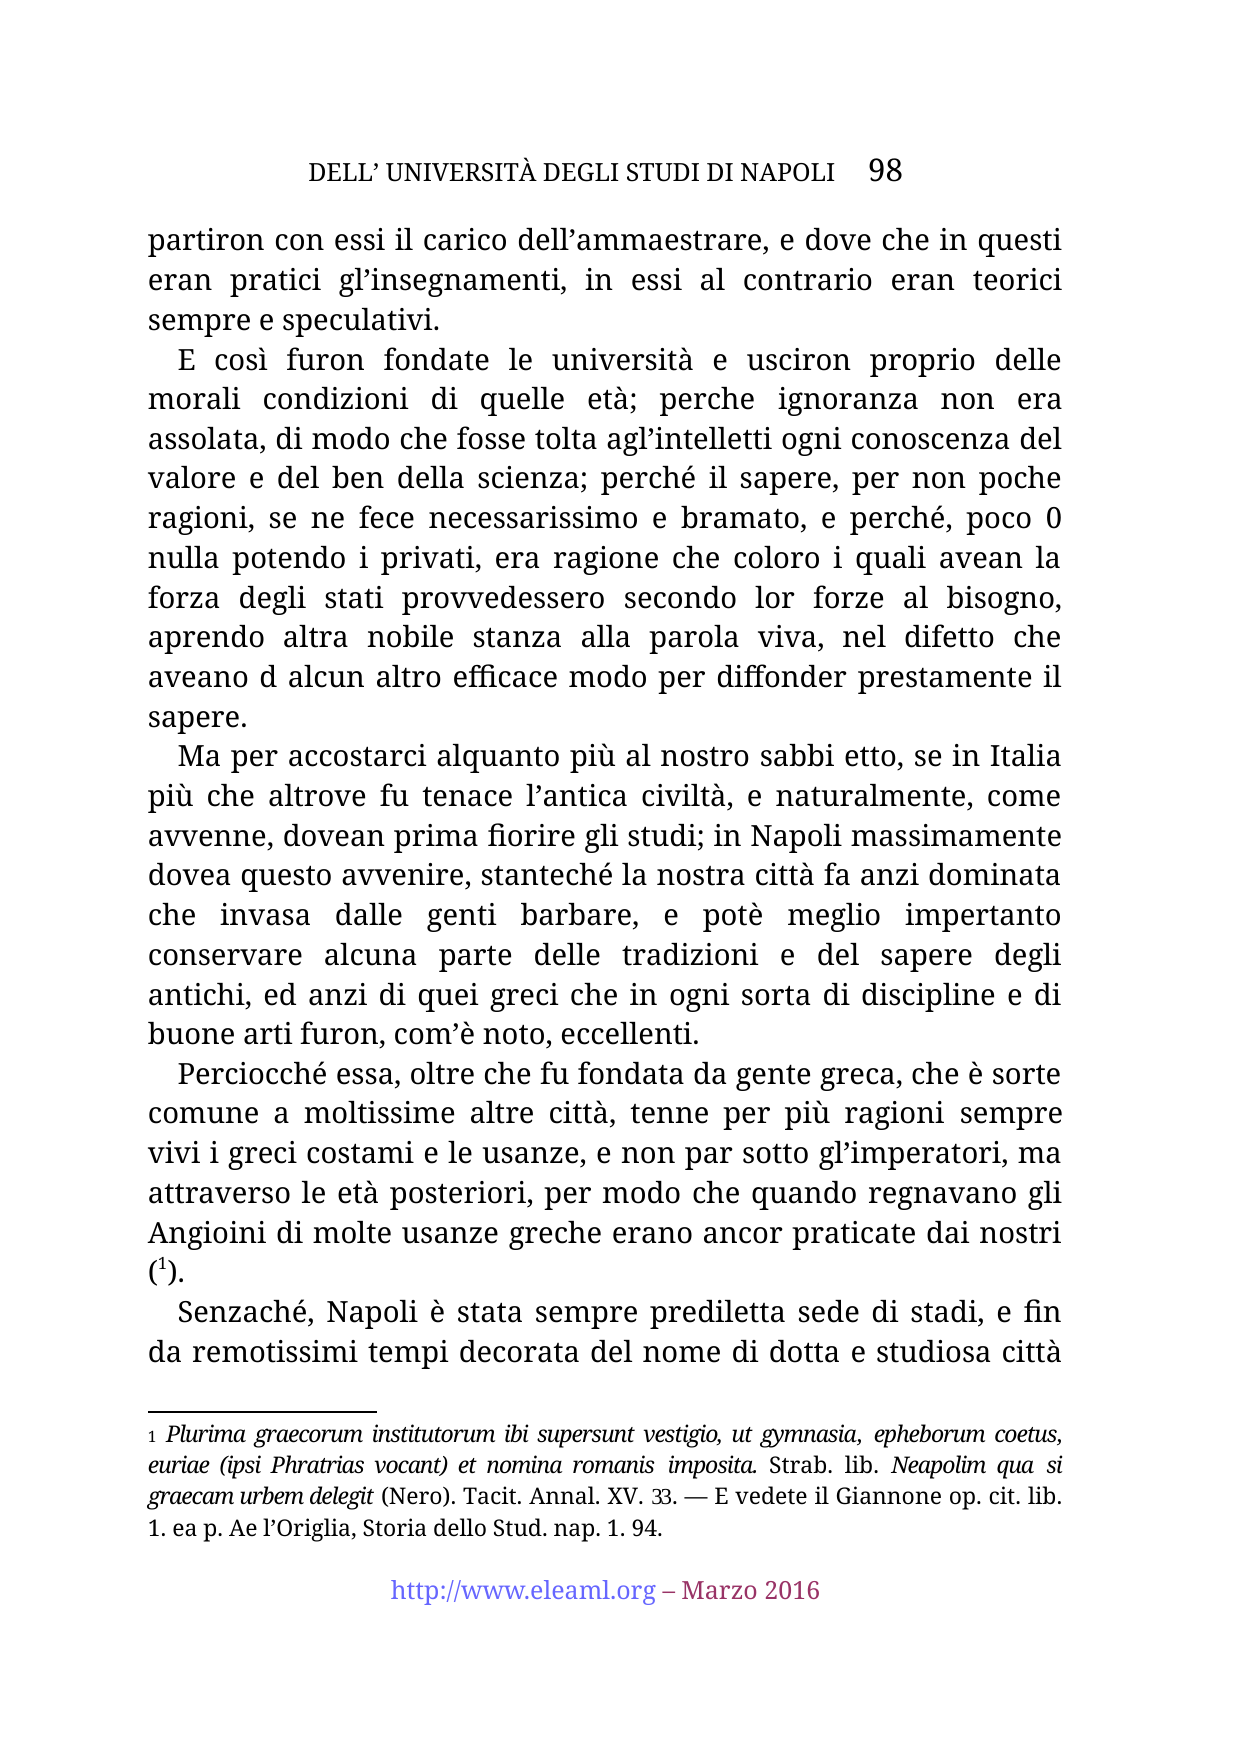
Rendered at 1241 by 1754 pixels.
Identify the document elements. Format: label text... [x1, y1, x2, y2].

text Senzaché, Napoli è stata sempre prediletta sede di stadi, e fin da remotissimi tempi decorata del nome di dotta e studiosa città (). Tale essa fa sotto gl’imperatori, e tale, avuto riguardo ai tempi, si mantenne anche appresso alla rovina dell'impero occidentale, fra tanto grossa e generale barbarie: il perché, sebbene Palermo fosse stata città capitale ai re normandi e agli svevi, nompertanto in Napoli probabilmente furon ordinati gli studi da re Raggiero, in essa Federigo II. volle costituir la sua grande università, come diremo. [148, 1291, 1063, 1371]
text partiron con essi il carico dell’ammaestrare, e dove che in questi eran pratici gl’insegnamenti, in essi al contrario eran teorici sempre e speculativi. [148, 220, 1063, 339]
text E così furon fondate le università e usciron proprio delle morali condizioni di quelle età; perche ignoranza non era assolata, di modo che fosse tolta agl’intelletti ogni conoscenza del valore e del ben della scienza; perché il sapere, per non poche ragioni, se ne fece necessarissimo e bramato, e perché, poco 0 nulla potendo i privati, era ragione che coloro i quali avean la forza degli stati provvedessero secondo lor forze al bisogno, aprendo altra nobile stanza alla parola viva, nel difetto che aveano d alcun altro efficace modo per diffonder prestamente il sapere. [148, 339, 1063, 736]
text Ma per accostarci alquanto più al nostro sabbi etto, se in Italia più che altrove fu tenace l’antica civiltà, e naturalmente, come avvenne, dovean prima fiorire gli studi; in Napoli massimamente dovea questo avvenire, stanteché la nostra città fa anzi dominata che invasa dalle genti barbare, e potè meglio impertanto conservare alcuna parte delle tradizioni e del sapere degli antichi, ed anzi di quei greci che in ogni sorta di discipline e di buone arti furon, com’è noto, eccellenti. [148, 736, 1063, 1053]
text Plurima graecorum institutorum ibi supersunt vestigio, ut gymnasia, epheborum coetus, euriae (ipsi Phratrias vocant) et nomina romanis imposita. Strab. lib. Neapolim qua si graecam urbem delegit (Nero). Tacit. Annal. XV. 33. — E vedete il Giannone op. cit. lib. 1. ea p. Ae l’Origlia, Storia dello Stud. nap. 1. 94. [148, 1418, 1063, 1543]
text Perciocché essa, oltre che fu fondata da gente greca, che è sorte comune a moltissime altre città, tenne per più ragioni sempre vivi i greci costami e le usanze, e non par sotto gl’imperatori, ma attraverso le età posteriori, per modo che quando regnavano gli Angioini di molte usanze greche erano ancor praticate dai nostri (). [148, 1053, 1063, 1291]
